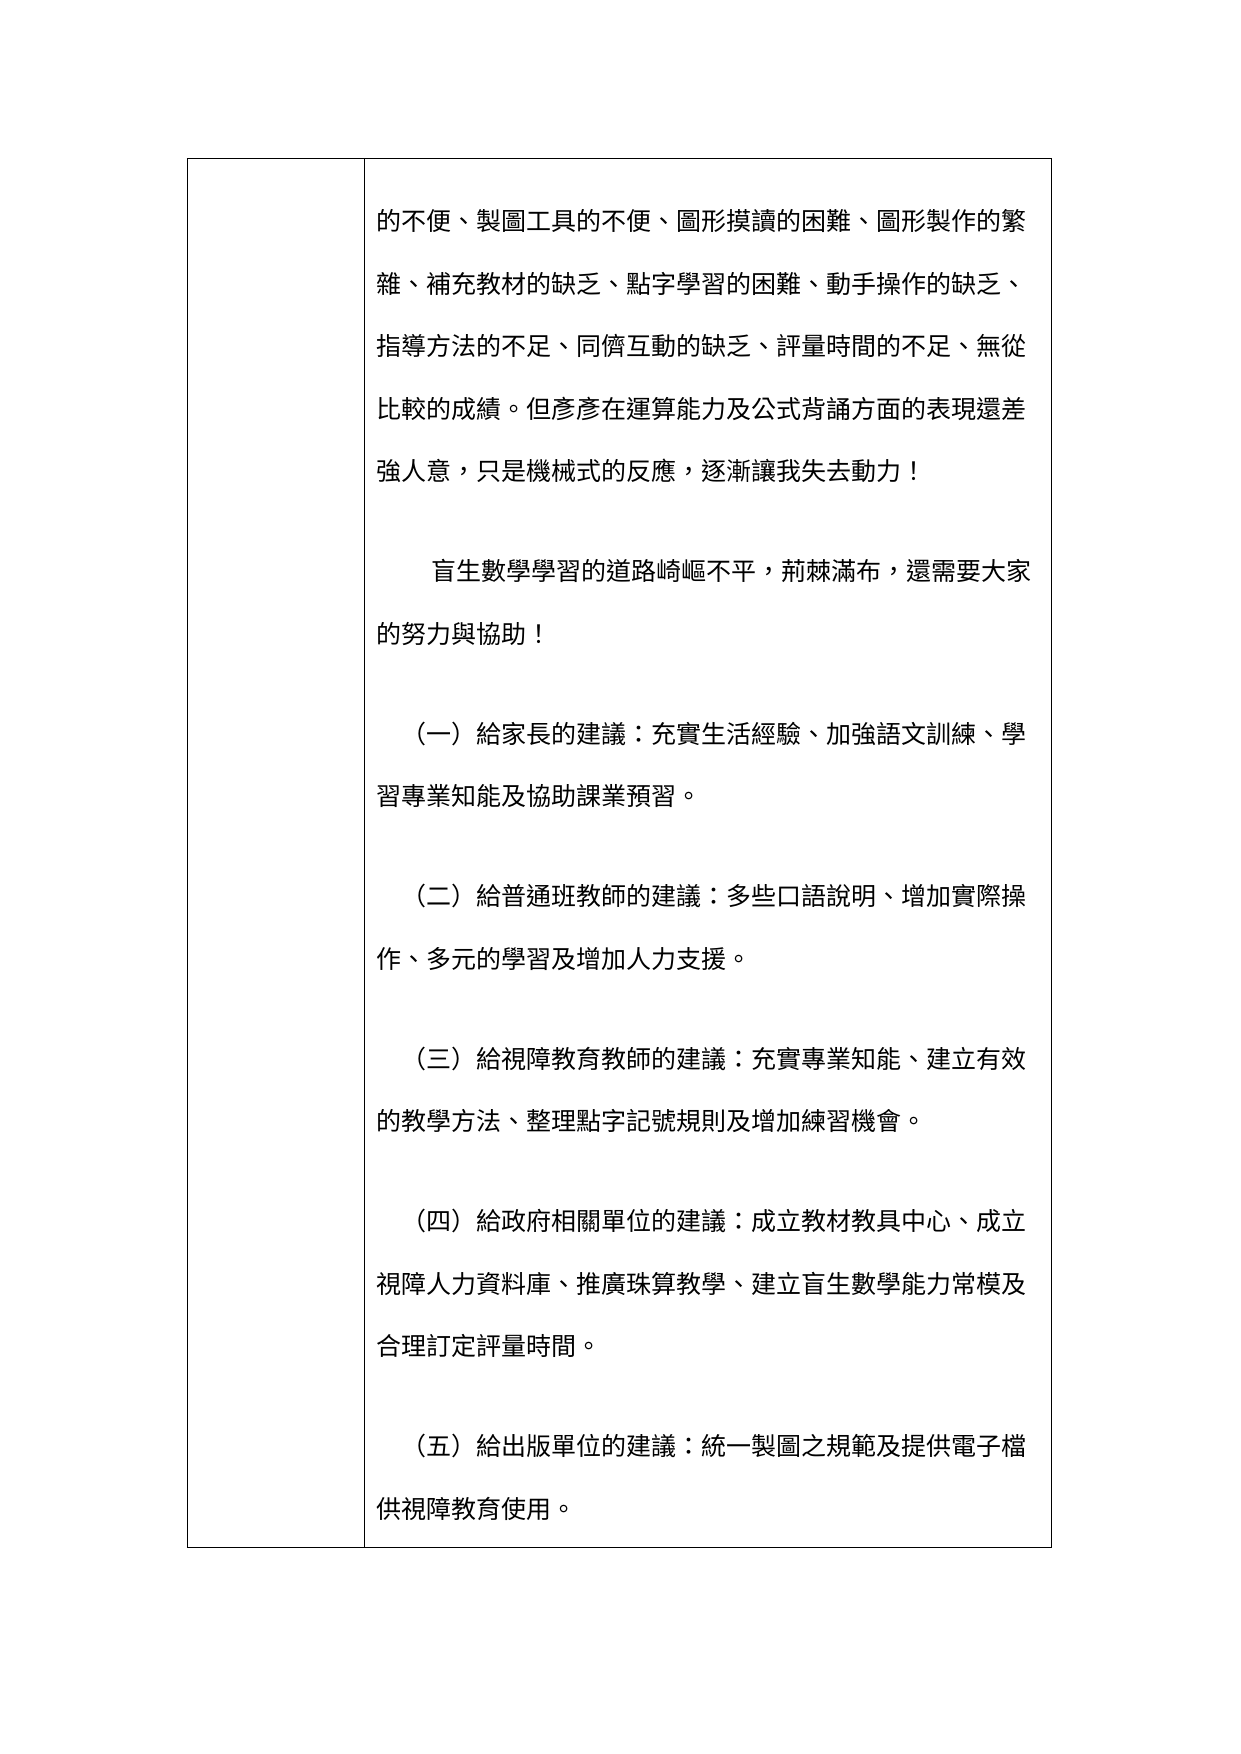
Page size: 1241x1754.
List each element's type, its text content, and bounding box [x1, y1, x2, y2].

table_cell [188, 159, 364, 1547]
table_cell 的不便、製圖工具的不便、圖形摸讀的困難、圖形製作的繁雜、補充教材的缺乏、點字學習的困難、動手操作的缺乏、指導方法的不足、同儕互動的缺乏、評量時間的不足、無從比較的成績。但彥彥在運算能力及公式背誦方面的表現還差強人意，只是機械式的反應，逐漸讓我失去動力！ 盲生數學學習的道路崎嶇不平，荊棘滿布，還需要大家的努力與協助！ （一）給家長的建議：充實生活經驗、加強語文訓練、學習專業知能及協助課業預習。 （二）給普通班教師的建議：多些口語說明、增加實際操作、多元的學習及增加人力支援。 （三）給視障教育教師的建議：充實專業知能、建立有效的教學方法、整理點字記號規則及增加練習機會。 （四）給政府相關單位的建議：成立教材教具中心、成立視障人力資料庫、推廣珠算教學、建立盲生數學能力常模及合理訂定評量時間。 （五）給出版單位的建議：統一製圖之規範及提供電子檔供視障教育使用。 [365, 159, 1051, 1547]
